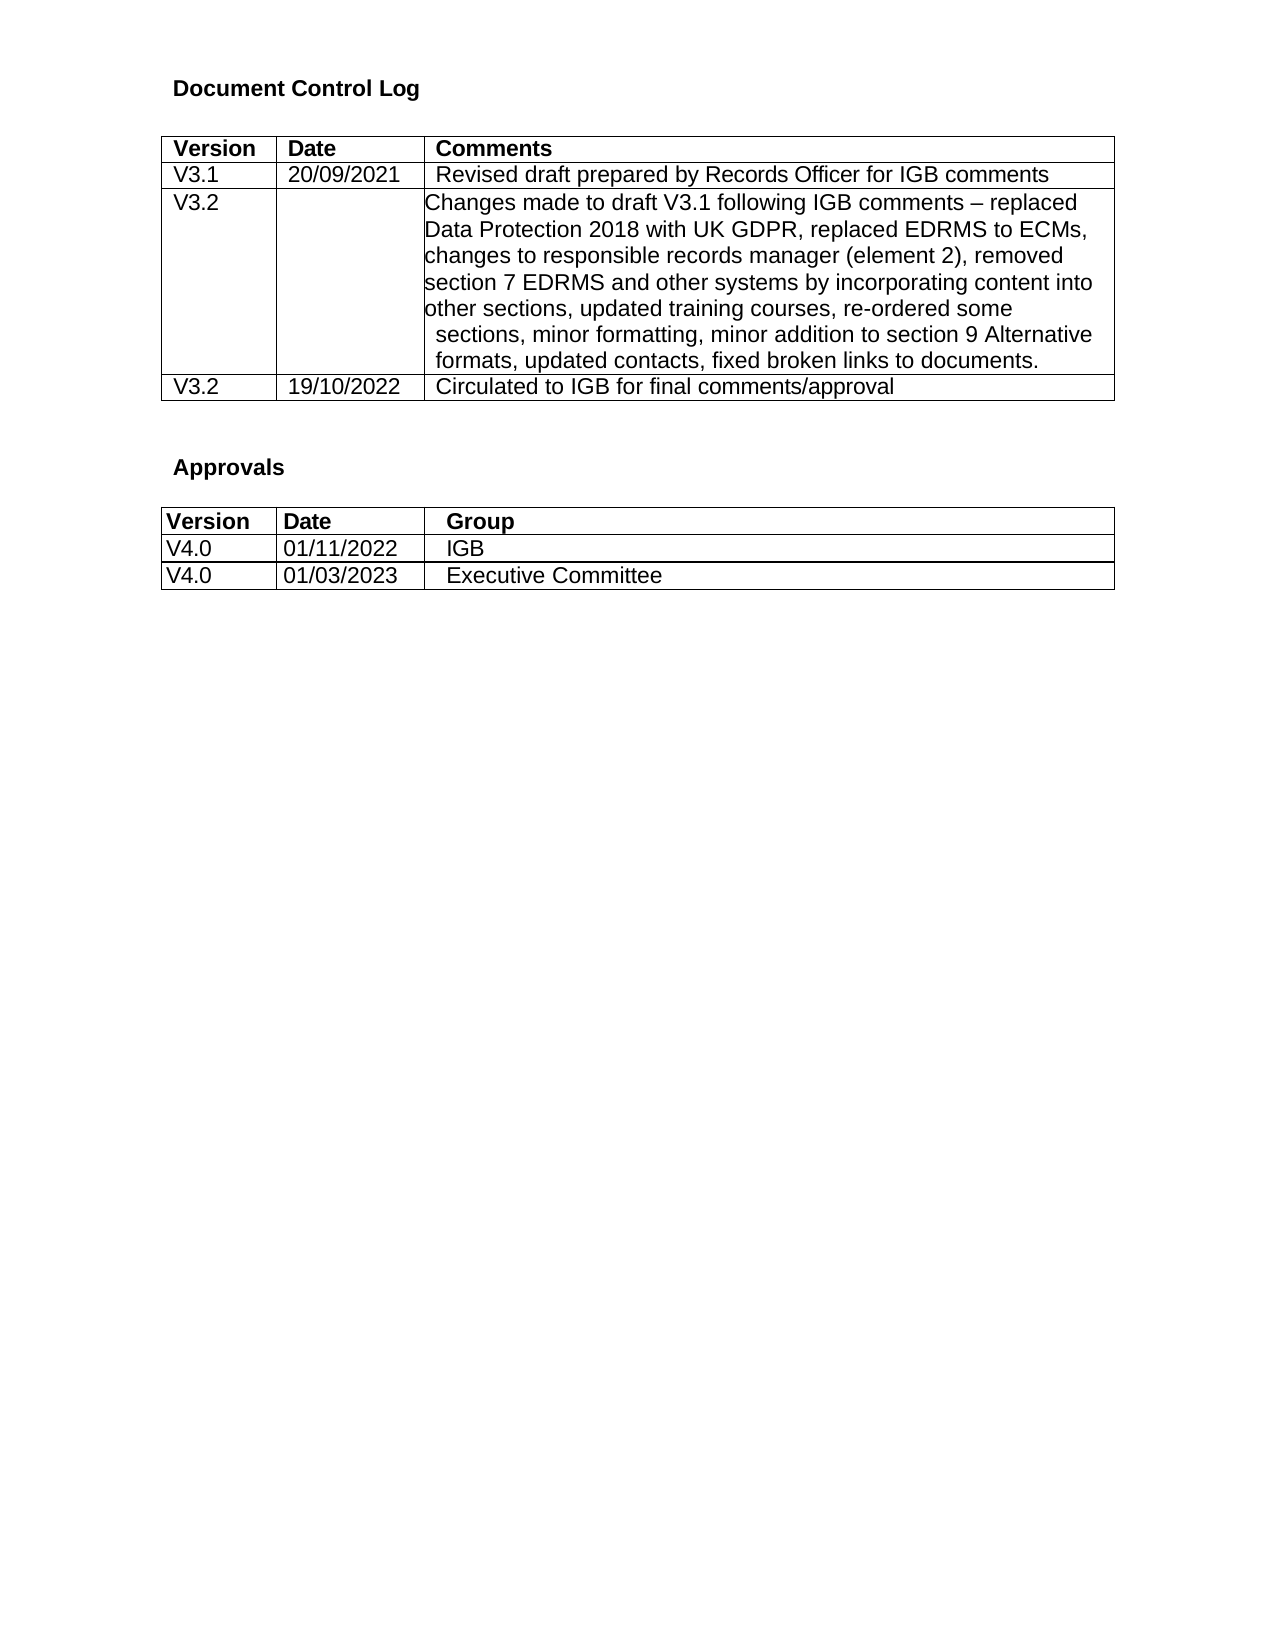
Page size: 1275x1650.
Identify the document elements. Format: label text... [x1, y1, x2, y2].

table_header Version [162, 137, 276, 162]
table_cell Revised draft prepared by Records Officer for IGB comments [425, 163, 1114, 188]
table_header Date [277, 137, 424, 162]
table_header Comments [425, 137, 1114, 162]
subtitle Document Control Log [173, 75, 1125, 101]
table_cell V3.2 [162, 375, 276, 400]
table_cell Executive Committee [425, 563, 1114, 589]
table_cell 19/10/2022 [277, 375, 424, 400]
table_cell 20/09/2021 [277, 163, 424, 188]
table_cell 01/11/2022 [277, 535, 424, 561]
table_cell 01/03/2023 [277, 563, 424, 589]
table_cell V3.2 [162, 189, 276, 374]
subtitle Approvals [173, 454, 1125, 480]
table_cell V4.0 [162, 563, 276, 589]
table_cell V4.0 [162, 535, 276, 561]
table_cell Circulated to IGB for final comments/approval [425, 375, 1114, 400]
table_header Group [425, 508, 1114, 534]
table_cell Changes made to draft V3.1 following IGB comments – replaced Data Protection 2018 with UK GDPR, replaced EDRMS to ECMs, changes to responsible records manager (element 2), removed section 7 EDRMS and other systems by incorporating content into other sections, updated training courses, re-ordered some sections, minor formatting, minor addition to section 9 Alternative formats, updated contacts, fixed broken links to documents. [425, 189, 1114, 374]
table_cell V3.1 [162, 163, 276, 188]
table_cell [277, 189, 424, 374]
table_header Date [277, 508, 424, 534]
table_header Version [162, 508, 276, 534]
table_cell IGB [425, 535, 1114, 561]
